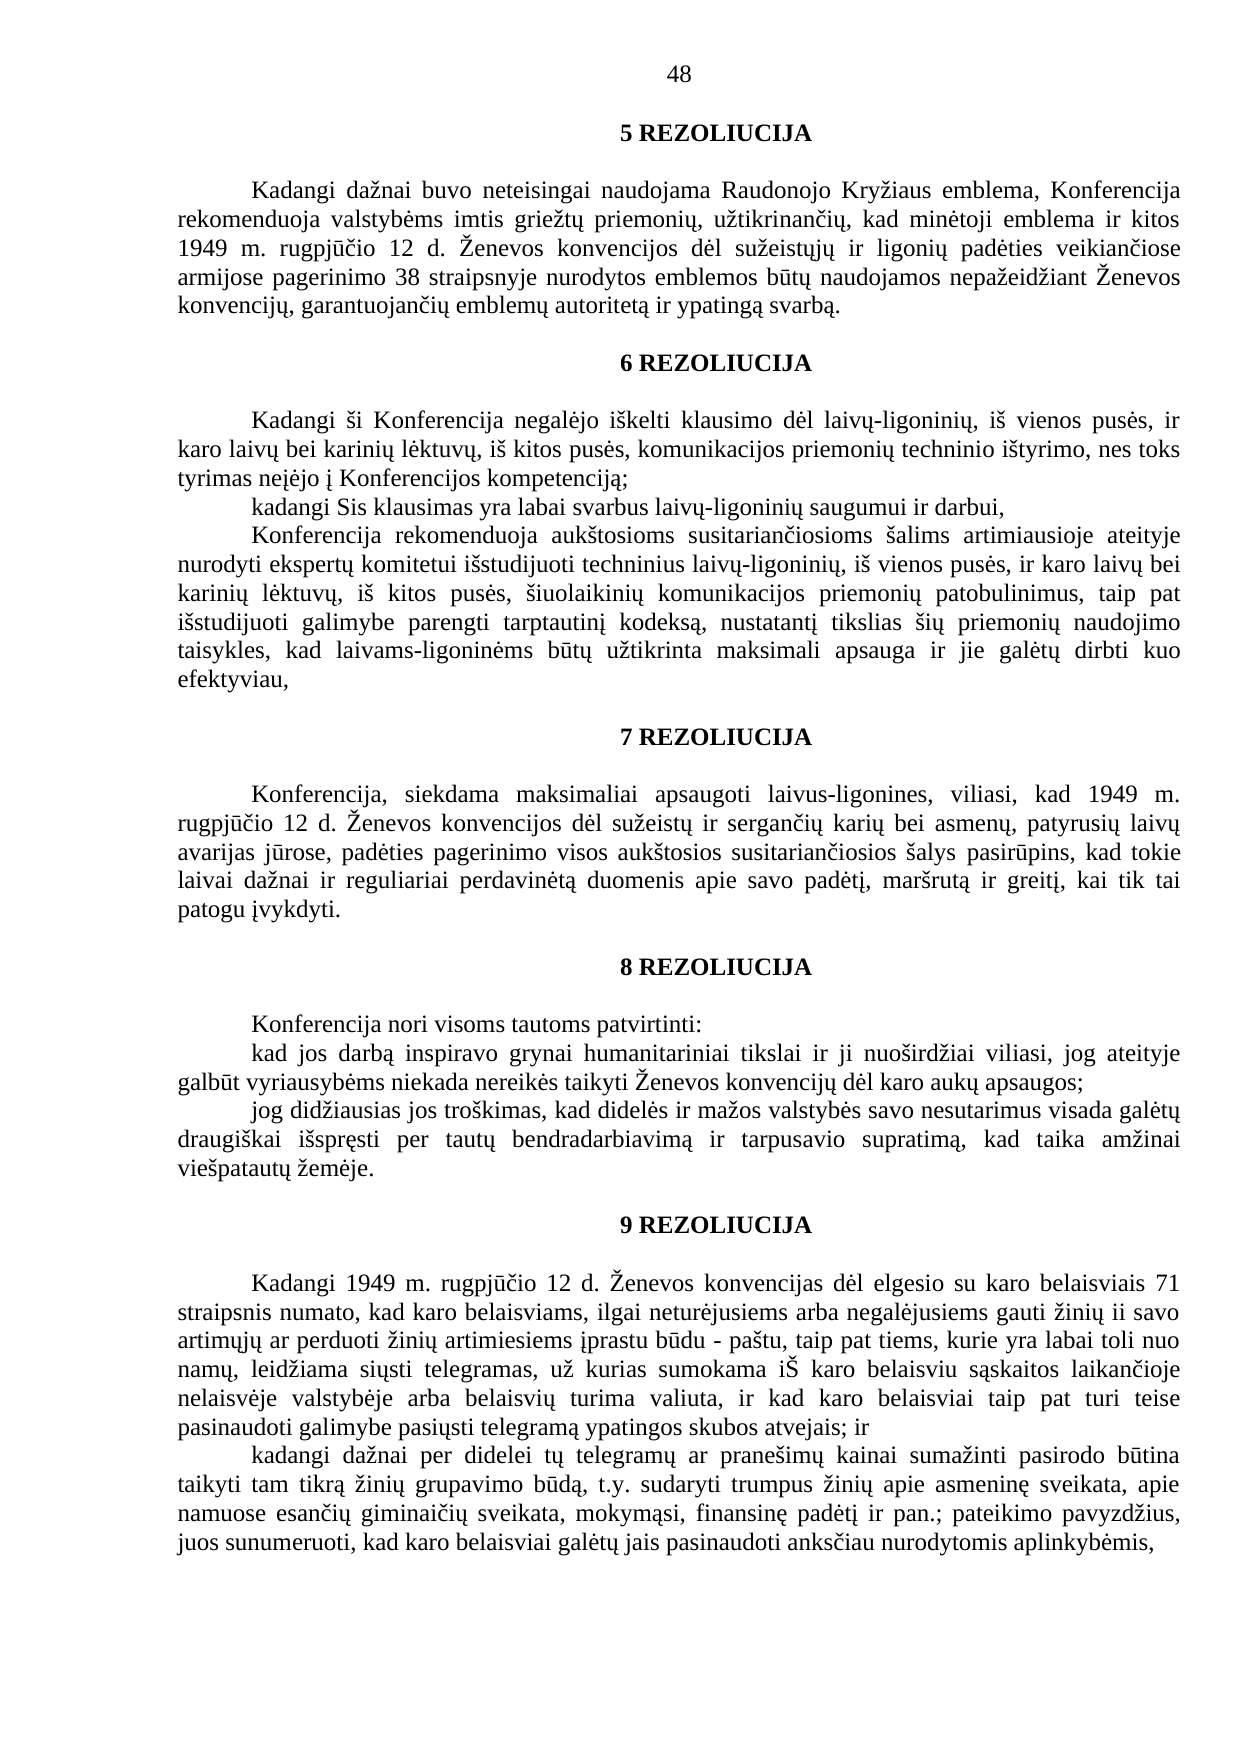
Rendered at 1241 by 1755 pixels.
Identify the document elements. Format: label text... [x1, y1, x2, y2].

text Konferencija nori visoms tautoms patvirtinti: [177, 1009, 1181, 1038]
text 6 REZOLIUCIJA [177, 348, 1181, 377]
text Konferencija rekomenduoja aukštosioms susitariančiosioms šalims artimiausioje ateityje nurodyti ekspertų komitetui išstudijuoti techninius laivų-ligoninių, iš vienos pusės, ir karo laivų bei karinių lėktuvų, iš kitos pusės, šiuolaikinių komunikacijos priemonių patobulinimus, taip pat išstudijuoti galimybe parengti tarptautinį kodeksą, nustatantį tikslias šių priemonių naudojimo taisykles, kad laivams-ligoninėms būtų užtikrinta maksimali apsauga ir jie galėtų dirbti kuo efektyviau, [177, 521, 1181, 693]
text Konferencija, siekdama maksimaliai apsaugoti laivus-ligonines, viliasi, kad 1949 m. rugpjūčio 12 d. Ženevos konvencijos dėl sužeistų ir sergančių karių bei asmenų, patyrusių laivų avarijas jūrose, padėties pagerinimo visos aukštosios susitariančiosios šalys pasirūpins, kad tokie laivai dažnai ir reguliariai perdavinėtą duomenis apie savo padėtį, maršrutą ir greitį, kai tik tai patogu įvykdyti. [177, 779, 1181, 923]
text Kadangi dažnai buvo neteisingai naudojama Raudonojo Kryžiaus emblema, Konferencija rekomenduoja valstybėms imtis griežtų priemonių, užtikrinančių, kad minėtoji emblema ir kitos 1949 m. rugpjūčio 12 d. Ženevos konvencijos dėl sužeistųjų ir ligonių padėties veikiančiose armijose pagerinimo 38 straipsnyje nurodytos emblemos būtų naudojamos nepažeidžiant Ženevos konvencijų, garantuojančių emblemų autoritetą ir ypatingą svarbą. [177, 176, 1181, 319]
text 5 REZOLIUCIJA [177, 118, 1181, 147]
text 7 REZOLIUCIJA [177, 722, 1181, 751]
text jog didžiausias jos troškimas, kad didelės ir mažos valstybės savo nesutarimus visada galėtų draugiškai išspręsti per tautų bendradarbiavimą ir tarpusavio supratimą, kad taika amžinai viešpatautų žemėje. [177, 1096, 1181, 1182]
text Kadangi ši Konferencija negalėjo iškelti klausimo dėl laivų-ligoninių, iš vienos pusės, ir karo laivų bei karinių lėktuvų, iš kitos pusės, komunikacijos priemonių techninio ištyrimo, nes toks tyrimas neįėjo į Konferencijos kompetenciją; [177, 406, 1181, 492]
text 9 REZOLIUCIJA [177, 1211, 1181, 1239]
text kad jos darbą inspiravo grynai humanitariniai tikslai ir ji nuoširdžiai viliasi, jog ateityje galbūt vyriausybėms niekada nereikės taikyti Ženevos konvencijų dėl karo aukų apsaugos; [177, 1038, 1181, 1096]
text Kadangi 1949 m. rugpjūčio 12 d. Ženevos konvencijas dėl elgesio su karo belaisviais 71 straipsnis numato, kad karo belaisviams, ilgai neturėjusiems arba negalėjusiems gauti žinių ii savo artimųjų ar perduoti žinių artimiesiems įprastu būdu - paštu, taip pat tiems, kurie yra labai toli nuo namų, leidžiama siųsti telegramas, už kurias sumokama iŠ karo belaisviu sąskaitos laikančioje nelaisvėje valstybėje arba belaisvių turima valiuta, ir kad karo belaisviai taip pat turi teise pasinaudoti galimybe pasiųsti telegramą ypatingos skubos atvejais; ir [177, 1268, 1181, 1441]
text 8 REZOLIUCIJA [177, 952, 1181, 981]
text kadangi dažnai per didelei tų telegramų ar pranešimų kainai sumažinti pasirodo būtina taikyti tam tikrą žinių grupavimo būdą, t.y. sudaryti trumpus žinių apie asmeninę sveikata, apie namuose esančių giminaičių sveikata, mokymąsi, finansinę padėtį ir pan.; pateikimo pavyzdžius, juos sunumeruoti, kad karo belaisviai galėtų jais pasinaudoti anksčiau nurodytomis aplinkybėmis, [177, 1441, 1181, 1556]
text kadangi Sis klausimas yra labai svarbus laivų-ligoninių saugumui ir darbui, [177, 492, 1181, 521]
